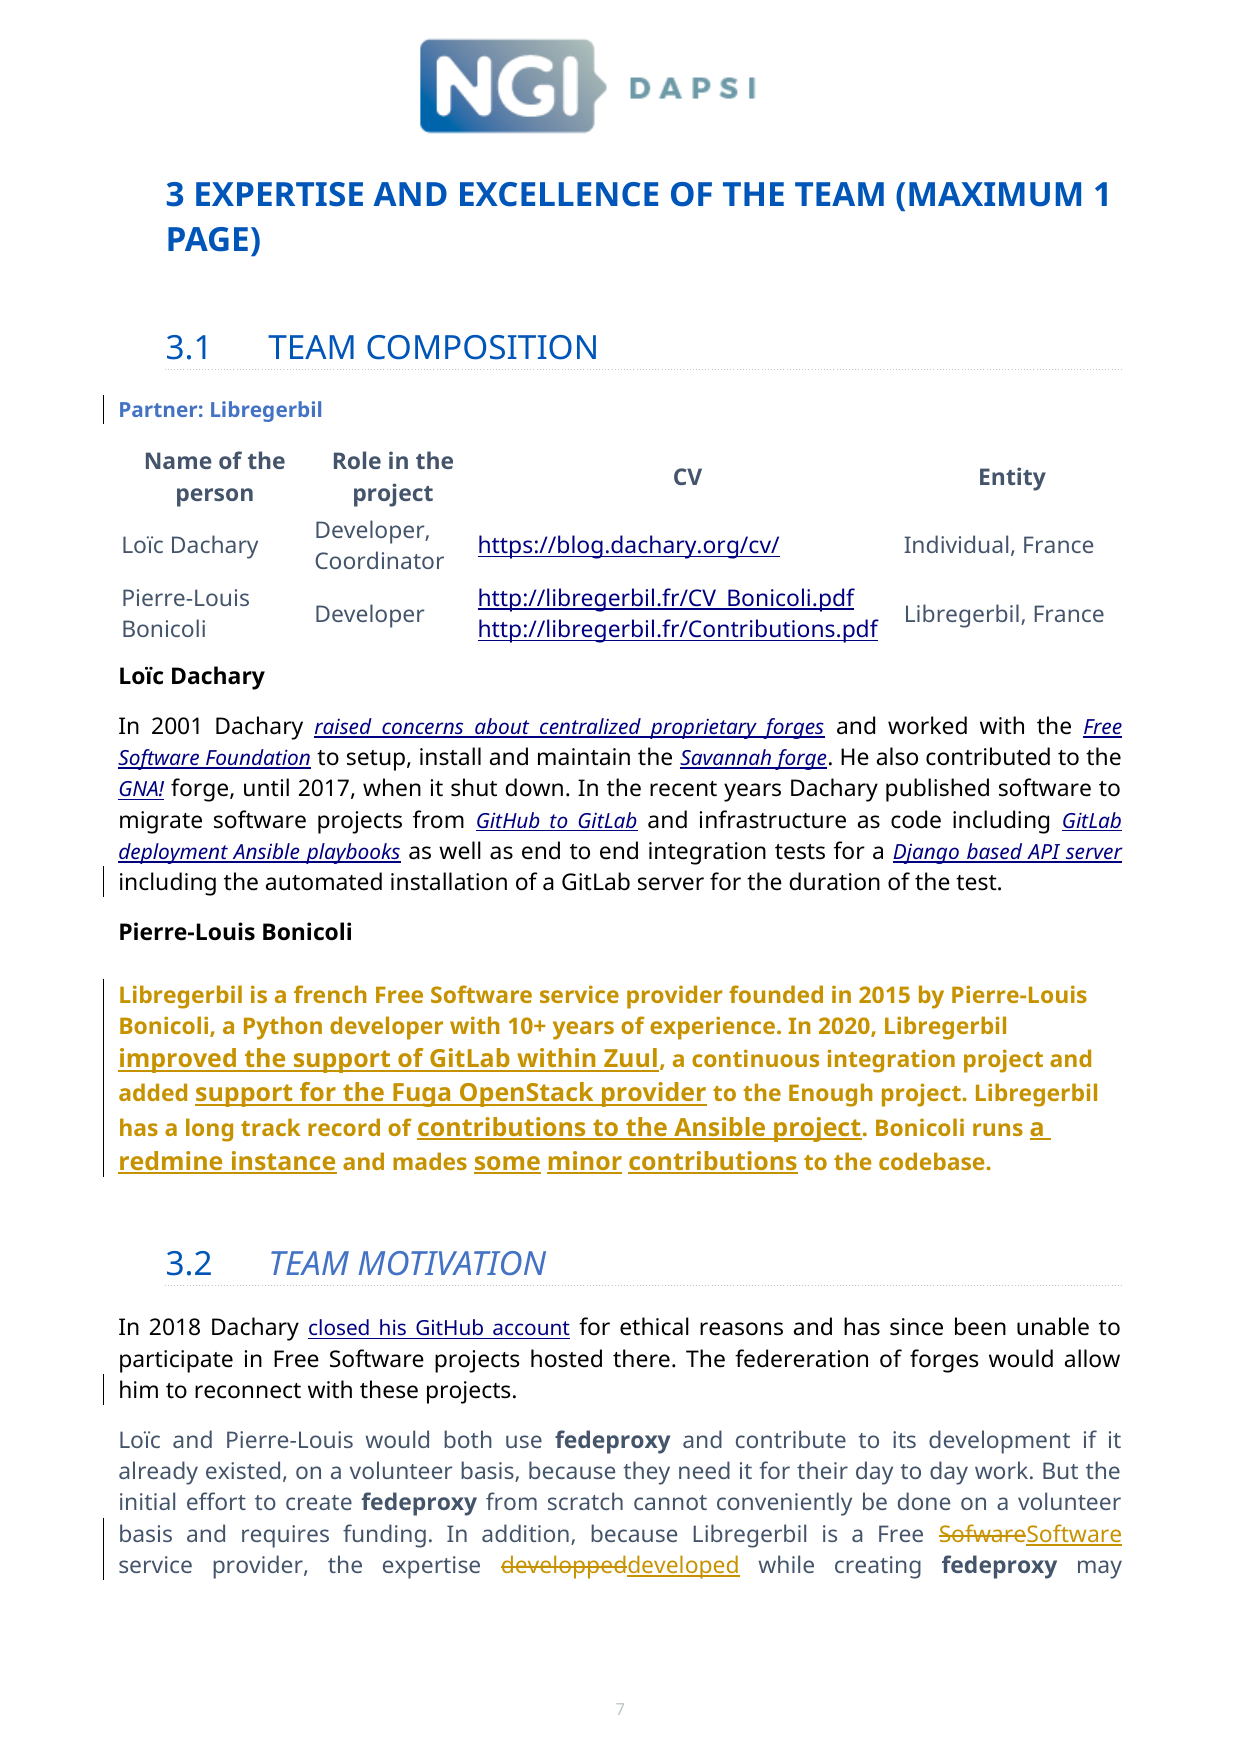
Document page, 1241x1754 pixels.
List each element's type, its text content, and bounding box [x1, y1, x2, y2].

table_header CV [474, 442, 901, 511]
table_header Entity [901, 442, 1123, 511]
table_cell http://libregerbil.fr/CV_Bonicoli.pdf http://libregerbil.fr/Contributions.pdf [474, 579, 901, 647]
table_header Name of the person [118, 442, 311, 511]
table_cell Developer [311, 579, 474, 647]
table_cell https://blog.dachary.org/cv/ [474, 511, 901, 579]
text Loïc and Pierre-Louis would both use fedeproxy and contribute to its development if it already existed, on a volunteer basis, because they need it for their day to day work. But the initial effort to create fedeproxy from scratch cannot conveniently be done on a volunteer basis and requires funding. In addition, because Libregerbil is a Free Software service provider, the expertise developed while creating fedeproxy may generate additional income in the future, if a market for the development of federation features emerges. [118, 1424, 1122, 1580]
text Pierre-Louis Bonicoli [118, 916, 1122, 947]
table_cell Libregerbil, France [901, 579, 1123, 647]
subtitle Expertise and excellence of the team (Maximum 1 page) [165, 170, 1122, 261]
text Loïc Dachary [118, 660, 1122, 691]
table_cell Pierre-Louis Bonicoli [118, 579, 311, 647]
table_cell Individual, France [901, 511, 1123, 579]
table_header Role in the project [311, 442, 474, 511]
table_cell Developer, Coordinator [311, 511, 474, 579]
text Partner: Libregerbil [118, 395, 1122, 423]
text In 2001 Dachary raised concerns about centralized proprietary forges and worked with the Free Software Foundation to setup, install and maintain the Savannah forge. He also contributed to the GNA! forge, until 2017, when it shut down. In the recent years Dachary published software to migrate software projects from GitHub to GitLab and infrastructure as code including GitLab deployment Ansible playbooks as well as end to end integration tests for a Django based API server including the automated installation of a GitLab server for the duration of the test. [118, 710, 1122, 897]
text Libregerbil is a french Free Software service provider founded in 2015 by Pierre-Louis Bonicoli, a Python developer with 10+ years of experience. In 2020, Libregerbil improved the support of GitLab within Zuul, a continuous integration project and added support for the Fuga OpenStack provider to the Enough project. Libregerbil has a long track record of contributions to the Ansible project. Bonicoli runs a redmine instance and mades some minor contributions to the codebase. [118, 978, 1122, 1177]
picture [389, 35, 787, 144]
subtitle Team Motivation [165, 1240, 1122, 1286]
text In 2018 Dachary closed his GitHub account for ethical reasons and has since been unable to participate in Free Software projects hosted there. The federeration of forges would allow him to reconnect with these projects. [118, 1311, 1122, 1405]
subtitle Team Composition [165, 324, 1122, 370]
table_cell Loïc Dachary [118, 511, 311, 579]
